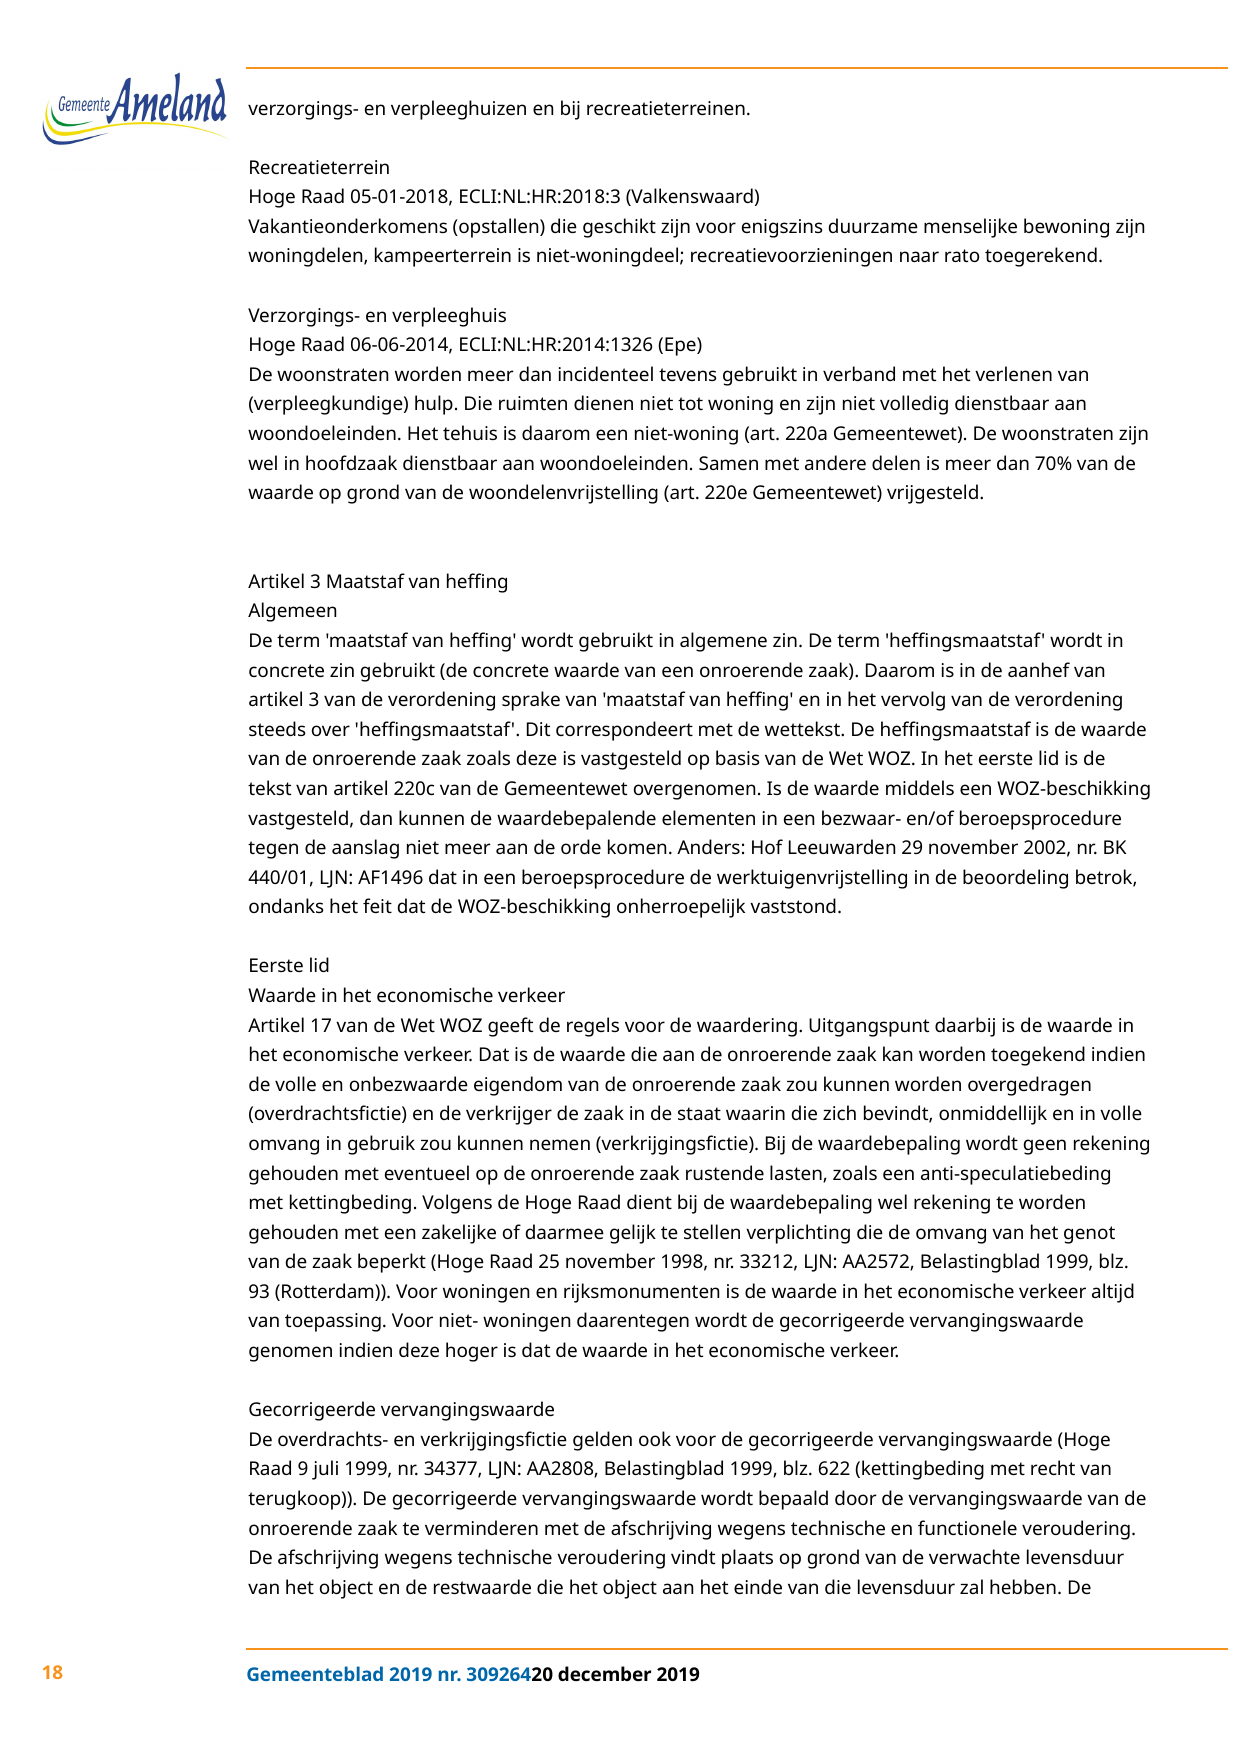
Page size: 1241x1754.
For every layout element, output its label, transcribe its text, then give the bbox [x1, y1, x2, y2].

text Hoge Raad 05-01-2018, ECLI:NL:HR:2018:3 (Valkenswaard) [248, 183, 1152, 209]
text Verzorgings- en verpleeghuis [248, 302, 1152, 328]
text Vakantieonderkomens (opstallen) die geschikt zijn voor enigszins duurzame menselijke bewoning zijn woningdelen, kampeerterrein is niet-woningdeel; recreatievoorzieningen naar rato toegerekend. [248, 213, 1152, 268]
text De term 'maatstaf van heffing' wordt gebruikt in algemene zin. De term 'heffingsmaatstaf' wordt in concrete zin gebruikt (de concrete waarde van een onroerende zaak). Daarom is in de aanhef van artikel 3 van de verordening sprake van 'maatstaf van heffing' en in het vervolg van de verordening steeds over 'heffingsmaatstaf'. Dit correspondeert met de wettekst. De heffingsmaatstaf is de waarde van de onroerende zaak zoals deze is vastgesteld op basis van de Wet WOZ. In het eerste lid is de tekst van artikel 220c van de Gemeentewet overgenomen. Is de waarde middels een WOZ-beschikking vastgesteld, dan kunnen de waardebepalende elementen in een bezwaar- en/of beroepsprocedure tegen de aanslag niet meer aan de orde komen. Anders: Hof Leeuwarden 29 november 2002, nr. BK 440/01, LJN: AF1496 dat in een beroepsprocedure de werktuigenvrijstelling in de beoordeling betrok, ondanks het feit dat de WOZ-beschikking onherroepelijk vaststond. [248, 627, 1152, 919]
text Artikel 17 van de Wet WOZ geeft de regels voor de waardering. Uitgangspunt daarbij is de waarde in het economische verkeer. Dat is de waarde die aan de onroerende zaak kan worden toegekend indien de volle en onbezwaarde eigendom van de onroerende zaak zou kunnen worden overgedragen (overdrachtsfictie) en de verkrijger de zaak in de staat waarin die zich bevindt, onmiddellijk en in volle omvang in gebruik zou kunnen nemen (verkrijgingsfictie). Bij de waardebepaling wordt geen rekening gehouden met eventueel op de onroerende zaak rustende lasten, zoals een anti-speculatiebeding met kettingbeding. Volgens de Hoge Raad dient bij de waardebepaling wel rekening te worden gehouden met een zakelijke of daarmee gelijk te stellen verplichting die de omvang van het genot van de zaak beperkt (Hoge Raad 25 november 1998, nr. 33212, LJN: AA2572, Belastingblad 1999, blz. 93 (Rotterdam)). Voor woningen en rijksmonumenten is de waarde in het economische verkeer altijd van toepassing. Voor niet- woningen daarentegen wordt de gecorrigeerde vervangingswaarde genomen indien deze hoger is dat de waarde in het economische verkeer. [248, 1012, 1152, 1363]
text Recreatieterrein [248, 154, 1152, 180]
text De woonstraten worden meer dan incidenteel tevens gebruikt in verband met het verlenen van (verpleegkundige) hulp. Die ruimten dienen niet tot woning en zijn niet volledig dienstbaar aan woondoeleinden. Het tehuis is daarom een niet-woning (art. 220a Gemeentewet). De woonstraten zijn wel in hoofdzaak dienstbaar aan woondoeleinden. Samen met andere delen is meer dan 70% van de waarde op grond van de woondelenvrijstelling (art. 220e Gemeentewet) vrijgesteld. [248, 361, 1152, 505]
text De overdrachts- en verkrijgingsfictie gelden ook voor de gecorrigeerde vervangingswaarde (Hoge Raad 9 juli 1999, nr. 34377, LJN: AA2808, Belastingblad 1999, blz. 622 (kettingbeding met recht van terugkoop)). De gecorrigeerde vervangingswaarde wordt bepaald door de vervangingswaarde van de onroerende zaak te verminderen met de afschrijving wegens technische en functionele veroudering. De afschrijving wegens technische veroudering vindt plaats op grond van de verwachte levensduur van het object en de restwaarde die het object aan het einde van die levensduur zal hebben. De [248, 1426, 1152, 1600]
text Algemeen [248, 598, 1152, 623]
picture [41, 47, 231, 172]
text Hoge Raad 06-06-2014, ECLI:NL:HR:2014:1326 (Epe) [248, 331, 1152, 357]
text Waarde in het economische verkeer [248, 982, 1152, 1008]
text Artikel 3 Maatstaf van heffing [248, 568, 1152, 594]
text verzorgings- en verpleeghuizen en bij recreatieterreinen. [248, 95, 1152, 121]
text Gecorrigeerde vervangingswaarde [248, 1396, 1152, 1422]
text Eerste lid [248, 953, 1152, 978]
